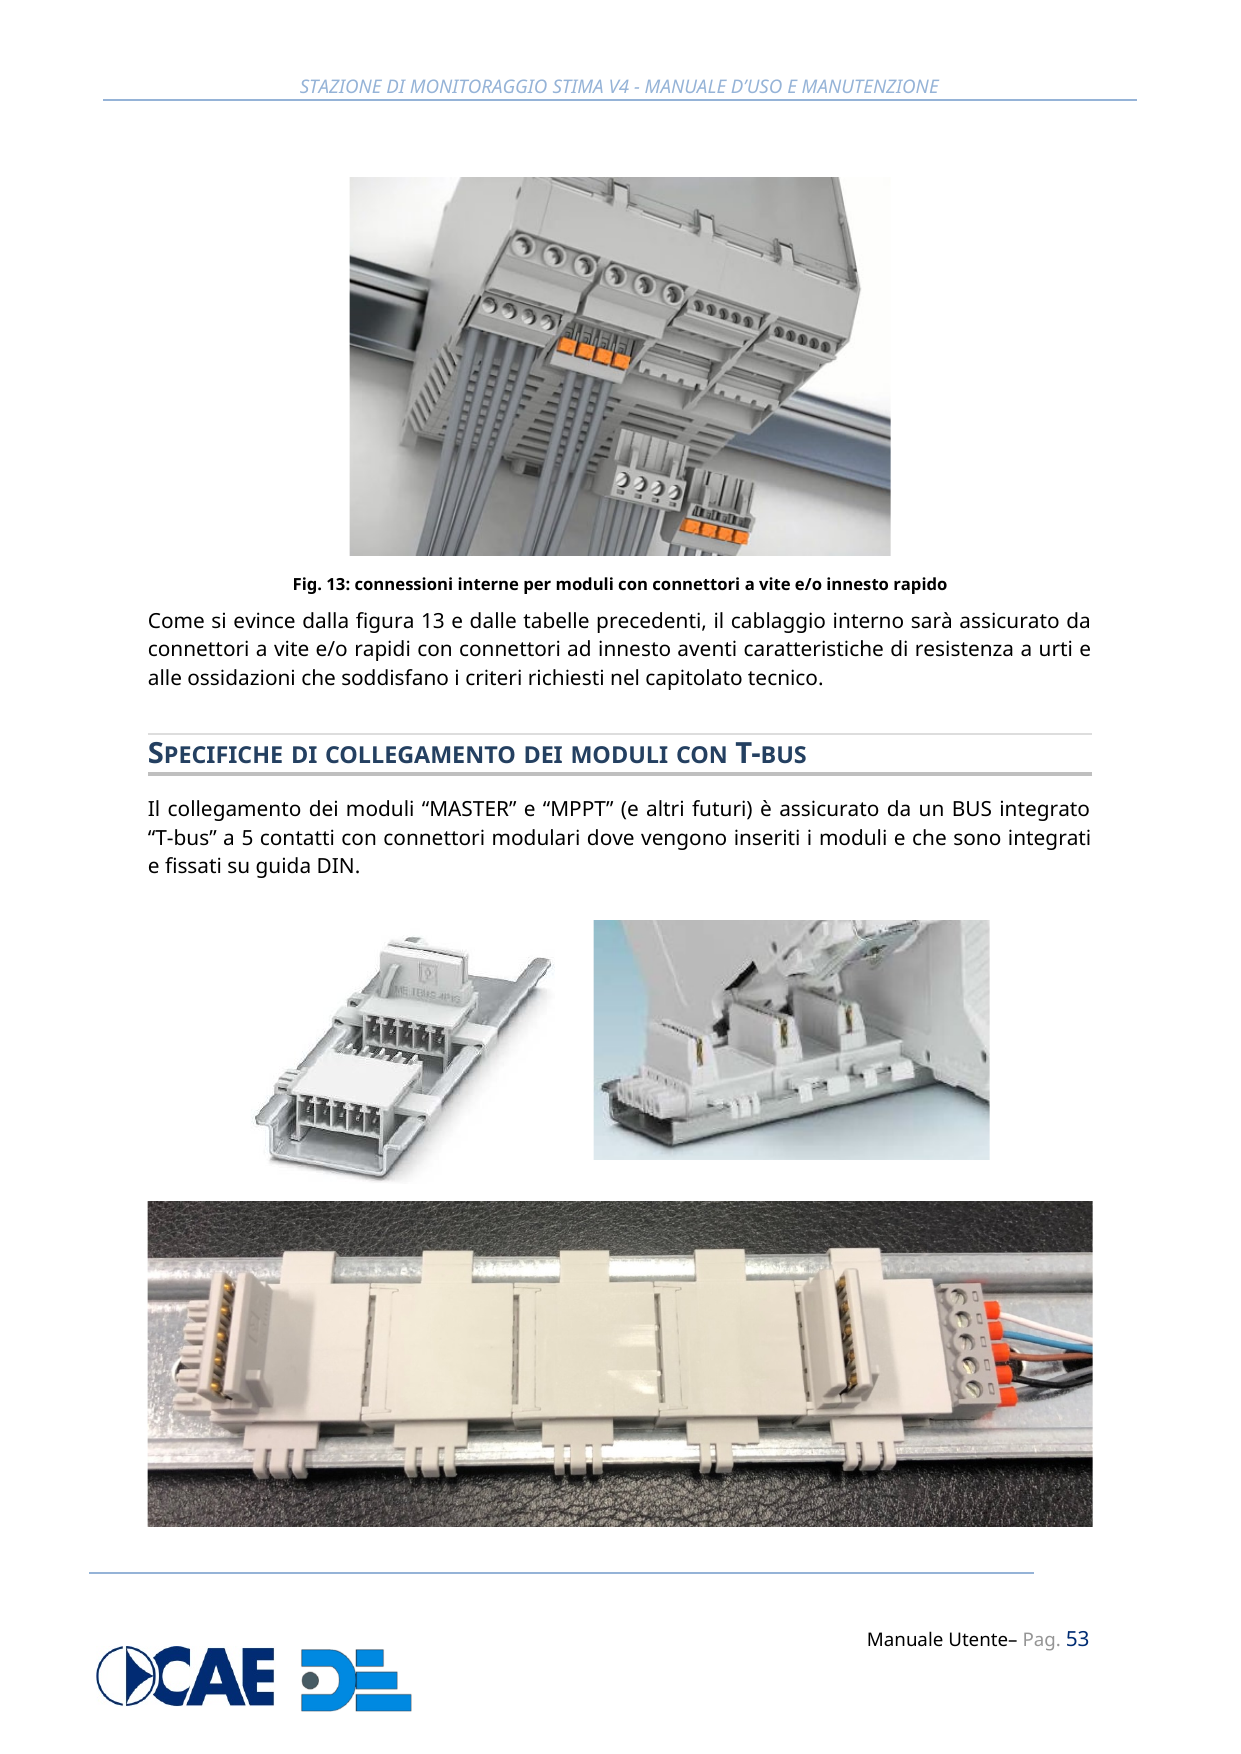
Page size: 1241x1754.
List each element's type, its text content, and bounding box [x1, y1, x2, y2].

subtitle Specifiche di collegamento dei moduli con T-bus [148, 735, 1092, 772]
text Il collegamento dei moduli “MASTER” e “MPPT” (e altri futuri) è assicurato da un BUS integrato “T-bus” a 5 contatti con connettori modulari dove vengono inseriti i moduli e che sono integrati e fissati su guida DIN. [148, 794, 1092, 879]
text Fig. 13: connessioni interne per moduli con connettori a vite e/o innesto rapido [148, 573, 1092, 595]
text Come si evince dalla figura 13 e dalle tabelle precedenti, il cablaggio interno sarà assicurato da connettori a vite e/o rapidi con connettori ad innesto aventi caratteristiche di resistenza a urti e alle ossidazioni che soddisfano i criteri richiesti nel capitolato tecnico. [148, 606, 1092, 691]
